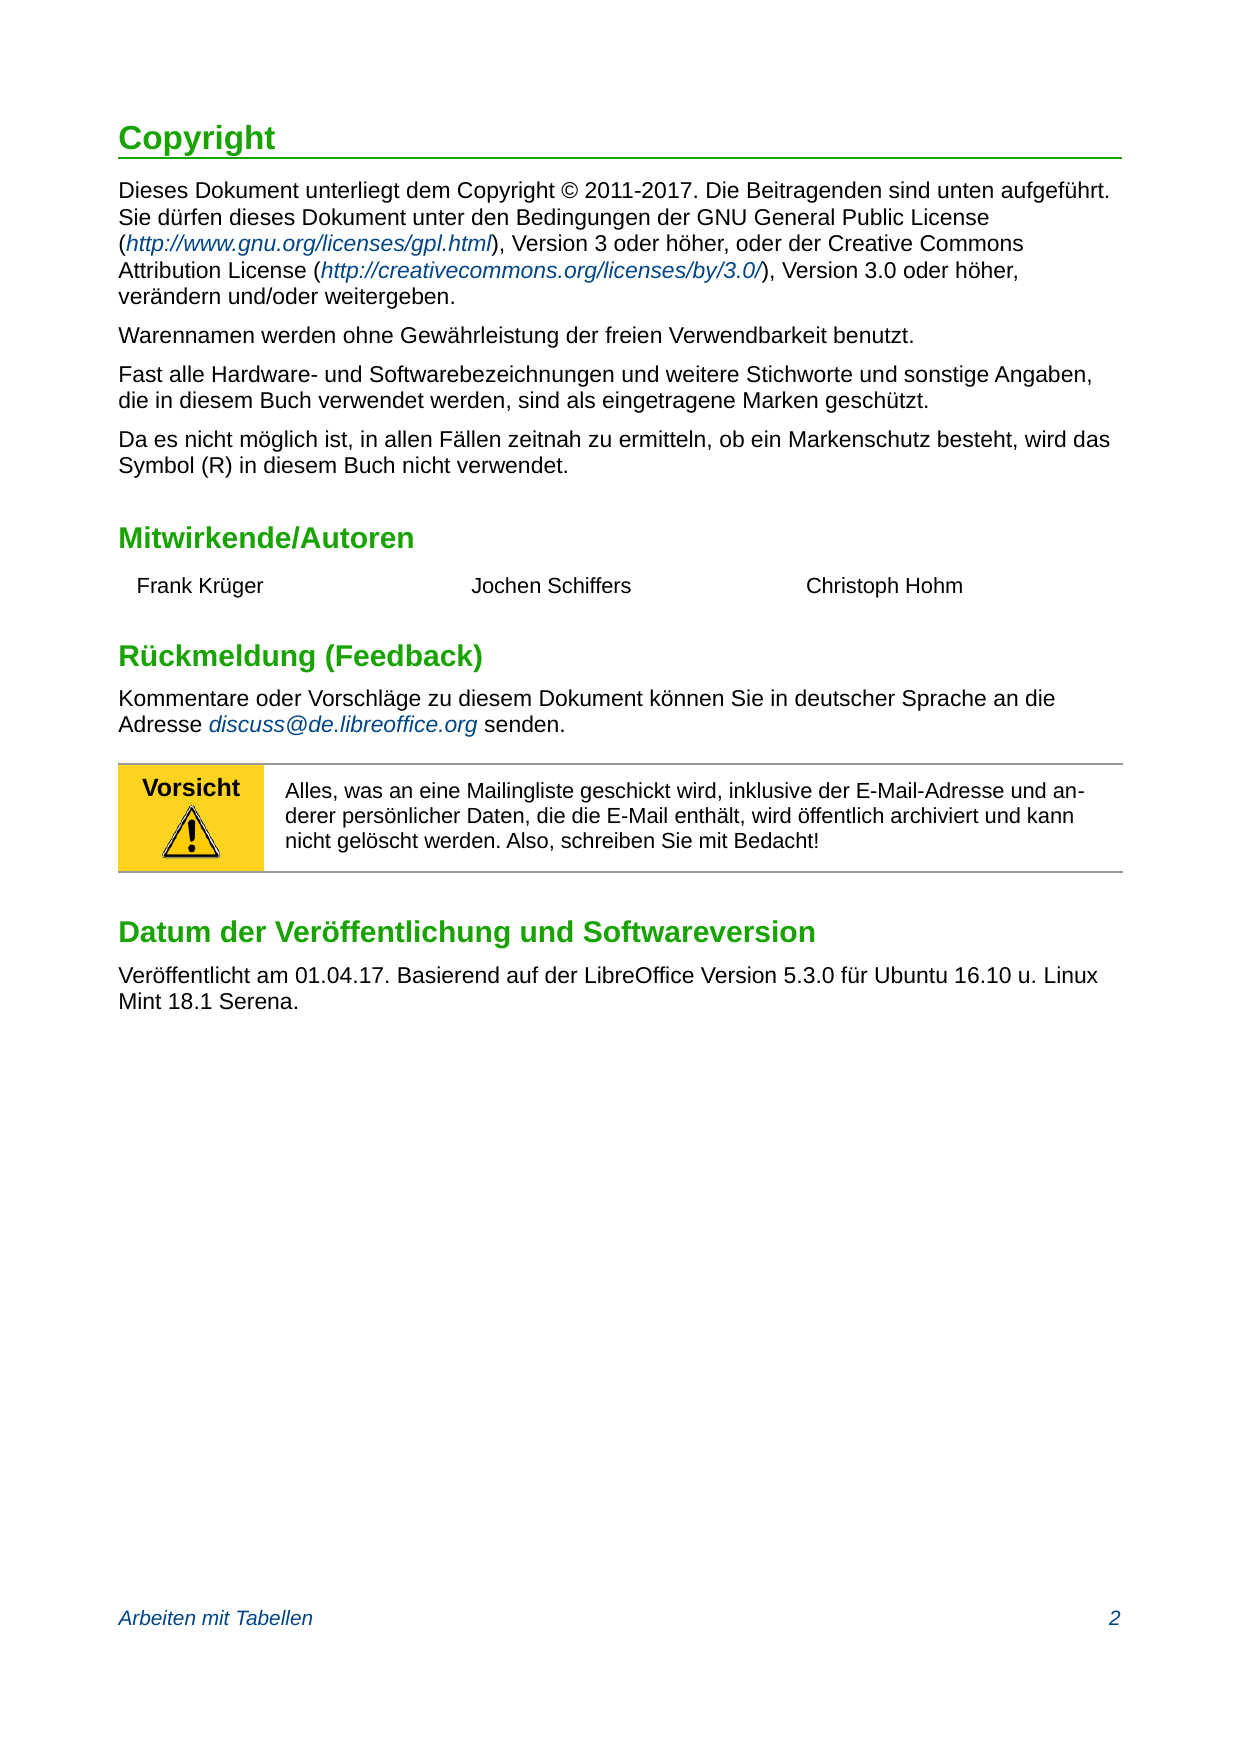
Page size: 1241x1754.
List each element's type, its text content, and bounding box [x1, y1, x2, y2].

text Datum der Veröffentlichung und Softwareversion [118, 915, 1122, 949]
text Warennamen werden ohne Gewährleistung der freien Verwendbarkeit benutzt. [118, 322, 1122, 348]
text Copyright [118, 118, 1122, 157]
text Rückmeldung (Feedback) [118, 638, 1122, 672]
table_header Jochen Schiffers [453, 568, 788, 608]
text Da es nicht möglich ist, in allen Fällen zeitnah zu ermitteln, ob ein Markenschutz besteht, wird das Symbol (R) in diesem Buch nicht verwendet. [118, 426, 1122, 478]
text Mitwirkende/Autoren [118, 521, 1122, 555]
table_header Christoph Hohm [788, 568, 1122, 608]
text Kommentare oder Vorschläge zu diesem Dokument können Sie in deutscher Sprache an die Adresse discuss@de.libreoffice.org senden. [118, 685, 1122, 737]
text Dieses Dokument unterliegt dem Copyright © 2011-2017. Die Beitragenden sind unten aufgeführt. Sie dürfen dieses Dokument unter den Bedingungen der GNU General Public License (http://www.g­nu.org/licenses/gpl.html), Version 3 oder höher, oder der Creative Commons Attribution License (http://creativecommons.org/licenses/by/3.0/), Version 3.0 oder höher, verändern und/oder weiter­geben. [118, 177, 1122, 309]
picture [158, 802, 224, 862]
table_header Vorsicht [118, 765, 264, 871]
text Veröffentlicht am 01.04.17. Basierend auf der LibreOffice Version 5.3.0 für Ubuntu 16.10 u. Linux Mint 18.1 Serena. [118, 962, 1122, 1014]
table_header Frank Krüger [118, 568, 453, 608]
text Fast alle Hardware- und Softwarebezeichnungen und weitere Stichworte und sonstige Angaben, die in diesem Buch verwendet werden, sind als eingetragene Marken geschützt. [118, 361, 1122, 413]
table_header Alles, was an eine Mailingliste geschickt wird, inklusive der E-Mail-Adresse und an­derer persönlicher Daten, die die E-Mail enthält, wird öffentlich archiviert und kann nicht gelöscht werden. Also, schreiben Sie mit Bedacht! [264, 765, 1122, 871]
